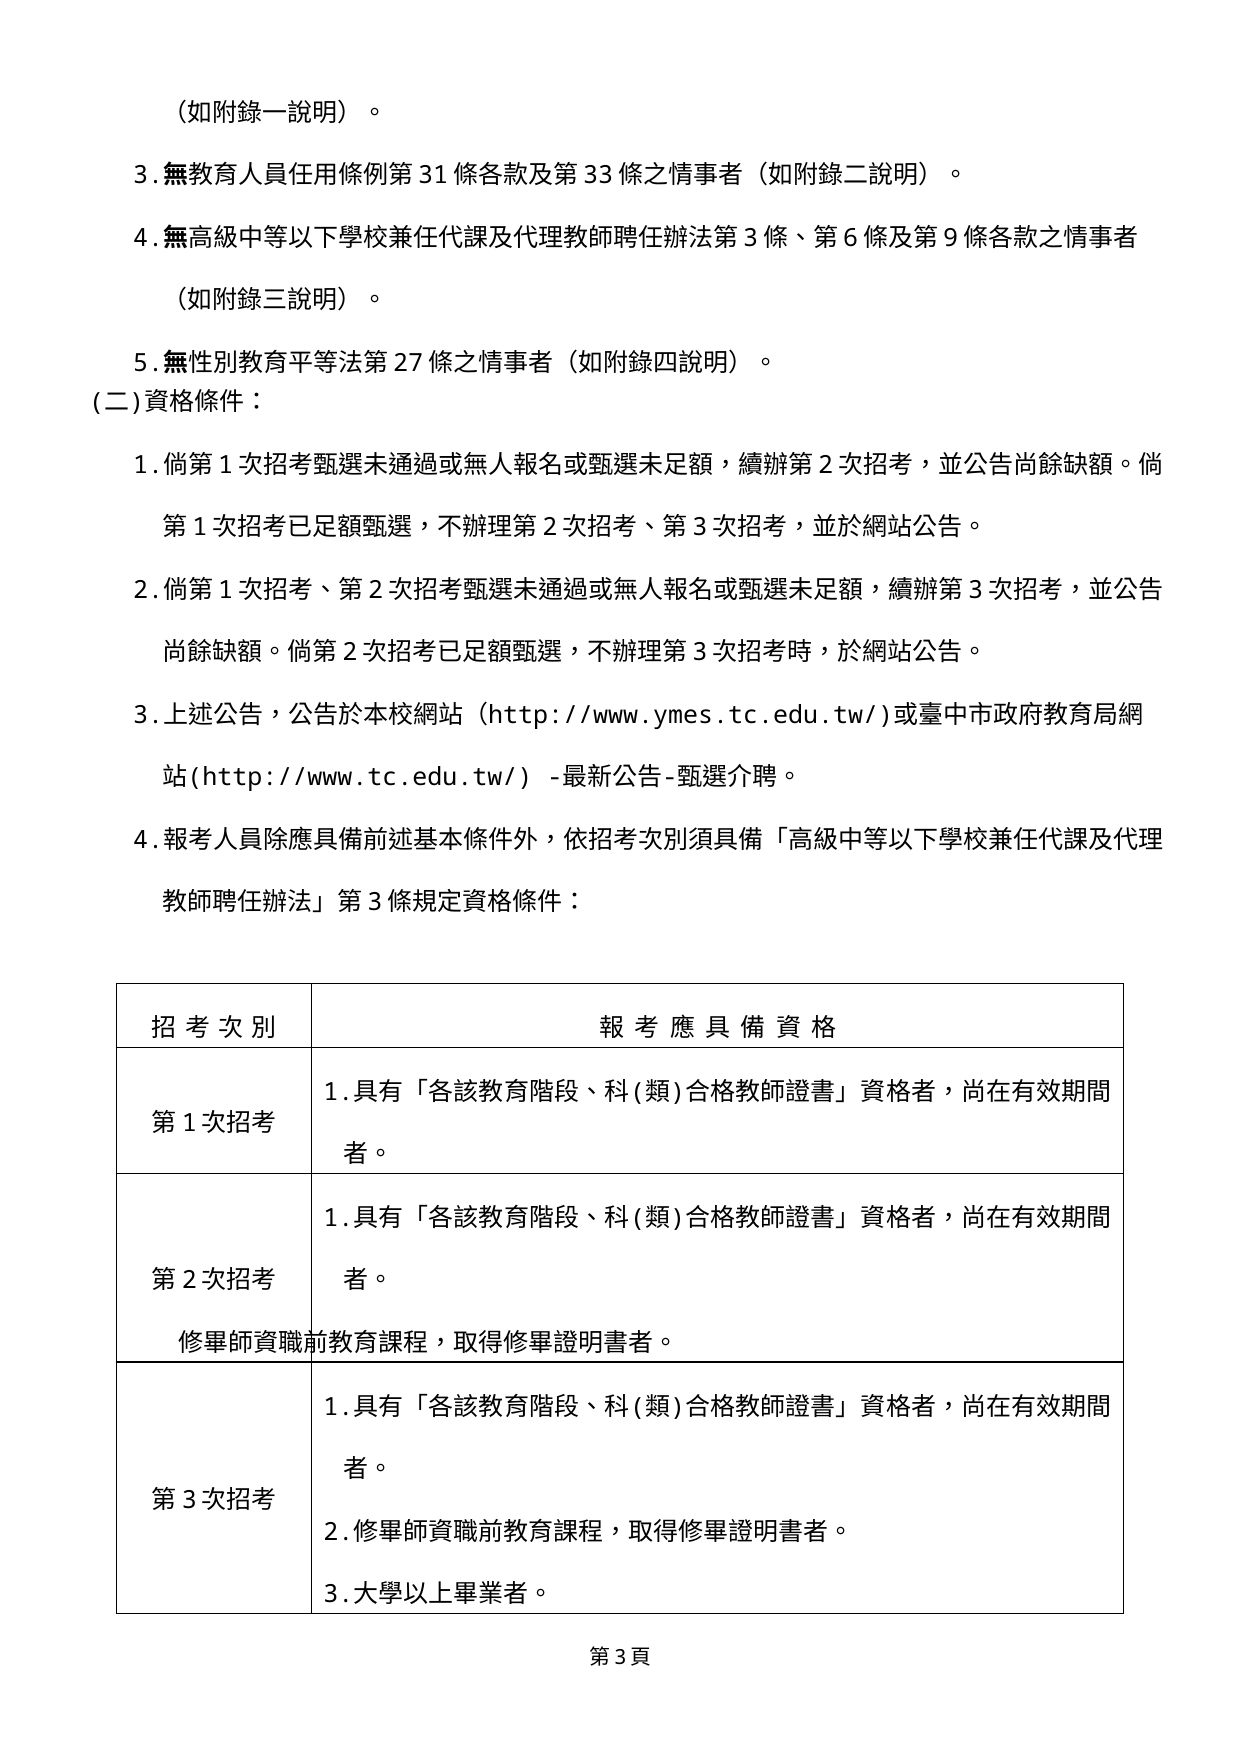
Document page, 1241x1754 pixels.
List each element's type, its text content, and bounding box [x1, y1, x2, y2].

table_cell 第2次招考 [117, 1174, 311, 1361]
table_cell 第1次招考 [117, 1048, 311, 1173]
text 5.無性別教育平等法第27條之情事者（如附錄四說明）。 [133, 318, 1166, 381]
text 4.報考人員除應具備前述基本條件外，依招考次別須具備「高級中等以下學校兼任代課及代理教師聘任辦法」第3條規定資格條件： [133, 796, 1166, 921]
table_header 報考應具備資格 [312, 984, 1123, 1047]
text 2.倘第1次招考、第2次招考甄選未通過或無人報名或甄選未足額，續辦第3次招考，並公告尚餘缺額。倘第2次招考已足額甄選，不辦理第3次招考時，於網站公告。 [133, 546, 1166, 671]
text 3.上述公告，公告於本校網站（http://www.ymes.tc.edu.tw/)或臺中市政府教育局網站(http://www.tc.edu.tw/) -最新公告-甄選介聘。 [133, 671, 1166, 796]
table_cell 1.具有「各該教育階段、科(類)合格教師證書」資格者，尚在有效期間者。 2.修畢師資職前教育課程，取得修畢證明書者。 3.大學以上畢業者。 [312, 1363, 1123, 1612]
text （如附錄一說明）。 [133, 68, 1166, 131]
text 3.無教育人員任用條例第31條各款及第33條之情事者（如附錄二說明）。 [133, 131, 1166, 193]
table_cell 第3次招考 [117, 1363, 311, 1612]
table_cell 1.具有「各該教育階段、科(類)合格教師證書」資格者，尚在有效期間者。 [312, 1048, 1123, 1173]
text 1.倘第1次招考甄選未通過或無人報名或甄選未足額，續辦第2次招考，並公告尚餘缺額。倘第1次招考已足額甄選，不辦理第2次招考、第3次招考，並於網站公告。 [133, 421, 1166, 546]
table_cell 1.具有「各該教育階段、科(類)合格教師證書」資格者，尚在有效期間者。 2.修畢師資職前教育課程，取得修畢證明書者。 [312, 1174, 1123, 1361]
table_header 招考次別 [117, 984, 311, 1047]
text (二)資格條件： [89, 381, 1166, 417]
text 4.無高級中等以下學校兼任代課及代理教師聘任辦法第3條、第6條及第9條各款之情事者（如附錄三說明）。 [133, 193, 1166, 318]
